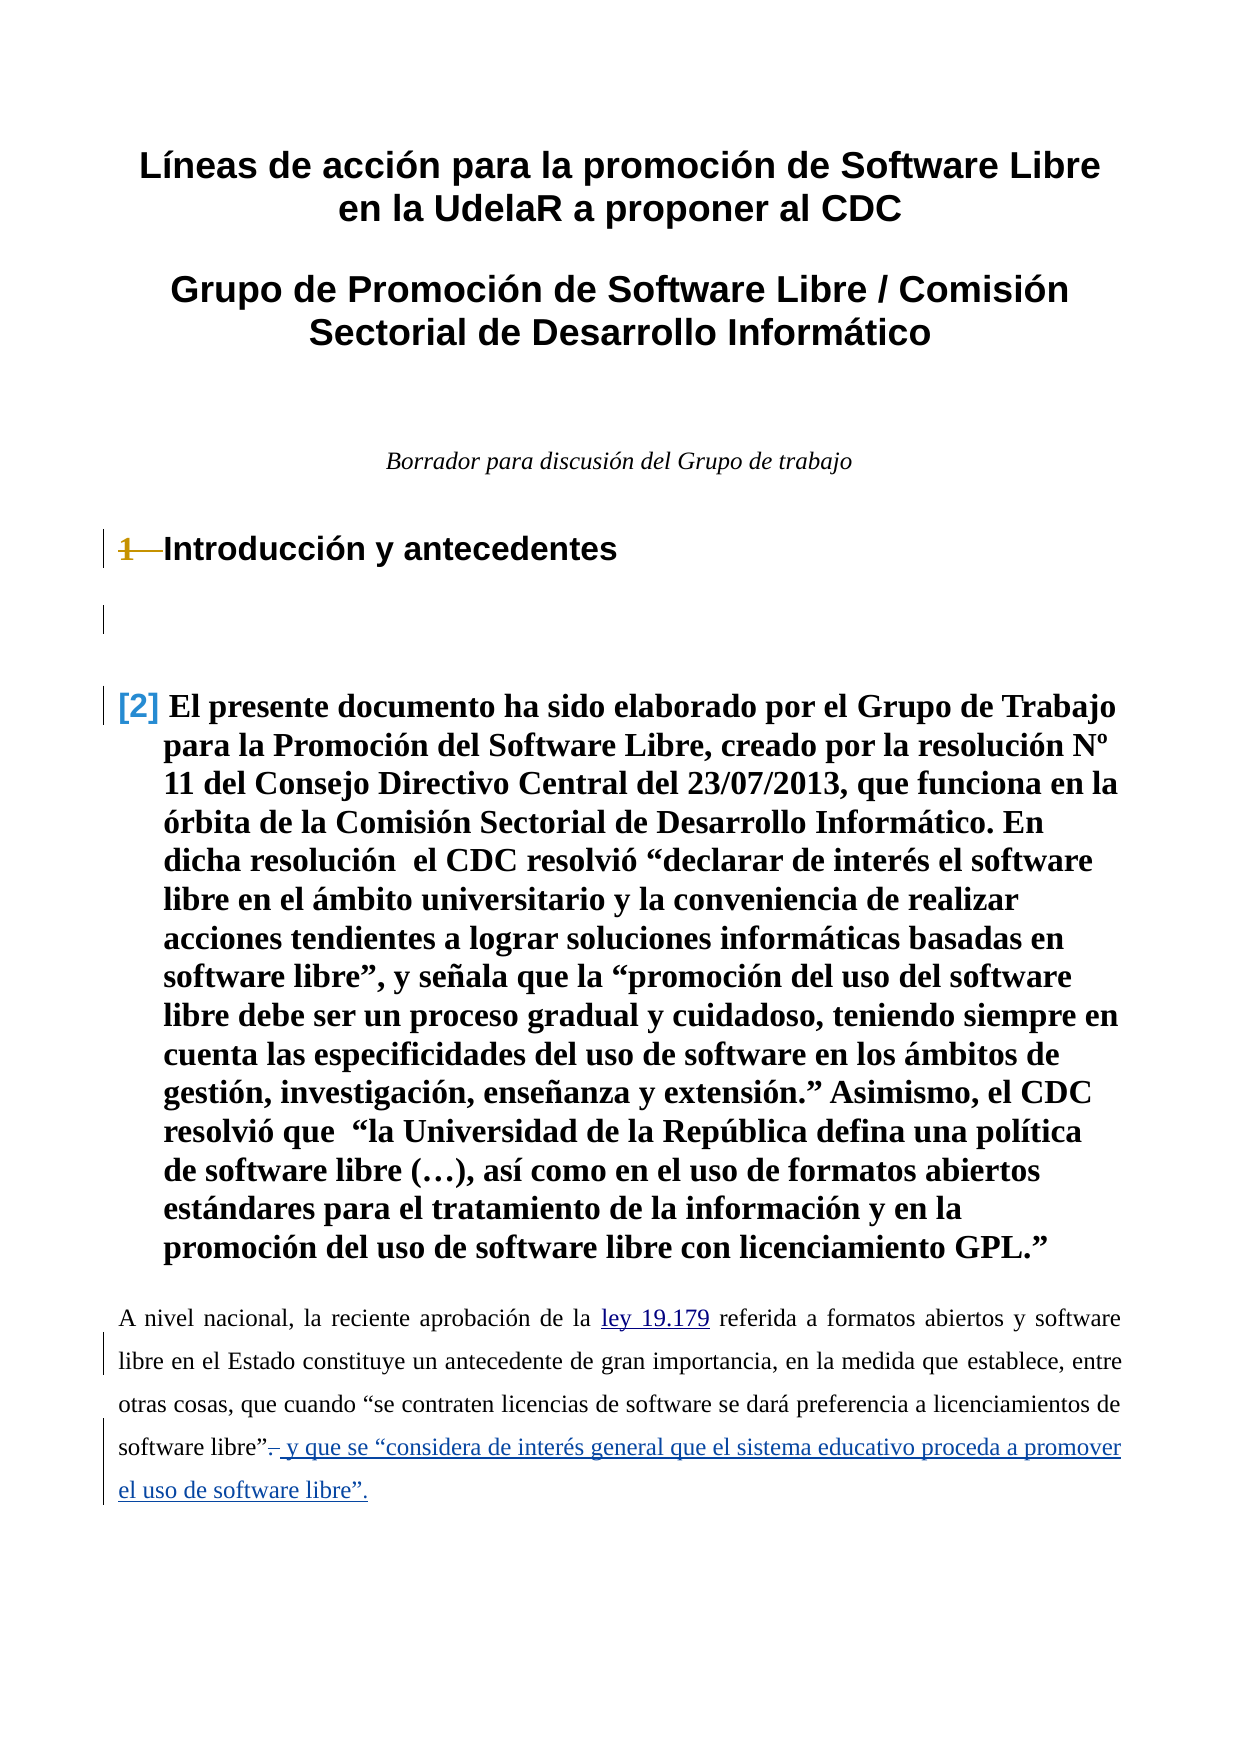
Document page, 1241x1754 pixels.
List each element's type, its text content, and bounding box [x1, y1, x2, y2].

subtitle Introducción y antecedentesEl presente documento ha sido elaborado por el Grupo de Trabajo para la Promoción del Software Libre, creado por la resolución Nº 11 del Consejo Directivo Central del 23/07/2013, que funciona en la órbita de la Comisión Sectorial de Desarrollo Informático. En dicha resolución el CDC resolvió “declarar de interés el software libre en el ámbito universitario y la conveniencia de realizar acciones tendientes a lograr soluciones informáticas basadas en software libre”, y señala que la “promoción del uso del software libre debe ser un proceso gradual y cuidadoso, teniendo siempre en cuenta las especificidades del uso de software en los ámbitos de gestión, investigación, enseñanza y extensión.” Asimismo, el CDC resolvió que “la Universidad de la República defina una política de software libre (…), así como en el uso de formatos abiertos estándares para el tratamiento de la información y en la promoción del uso de software libre con licenciamiento GPL.” [118, 529, 1122, 568]
title Líneas de acción para la promoción de Software Libre en la UdelaR a proponer al CDC [118, 143, 1122, 229]
text Borrador para discusión del Grupo de trabajo [118, 446, 1122, 475]
title Grupo de Promoción de Software Libre / Comisión Sectorial de Desarrollo Informático [118, 267, 1122, 353]
text A nivel nacional, la reciente aprobación de la ley 19.179 referida a formatos abiertos y software libre en el Estado constituye un antecedente de gran importancia, en la medida que establece, entre otras cosas, que cuando “se contraten licencias de software se dará preferencia a licenciamientos de software libre” y que se “considera de interés general que el sistema educativo proceda a promover el uso de software libre”. [118, 1303, 1122, 1505]
